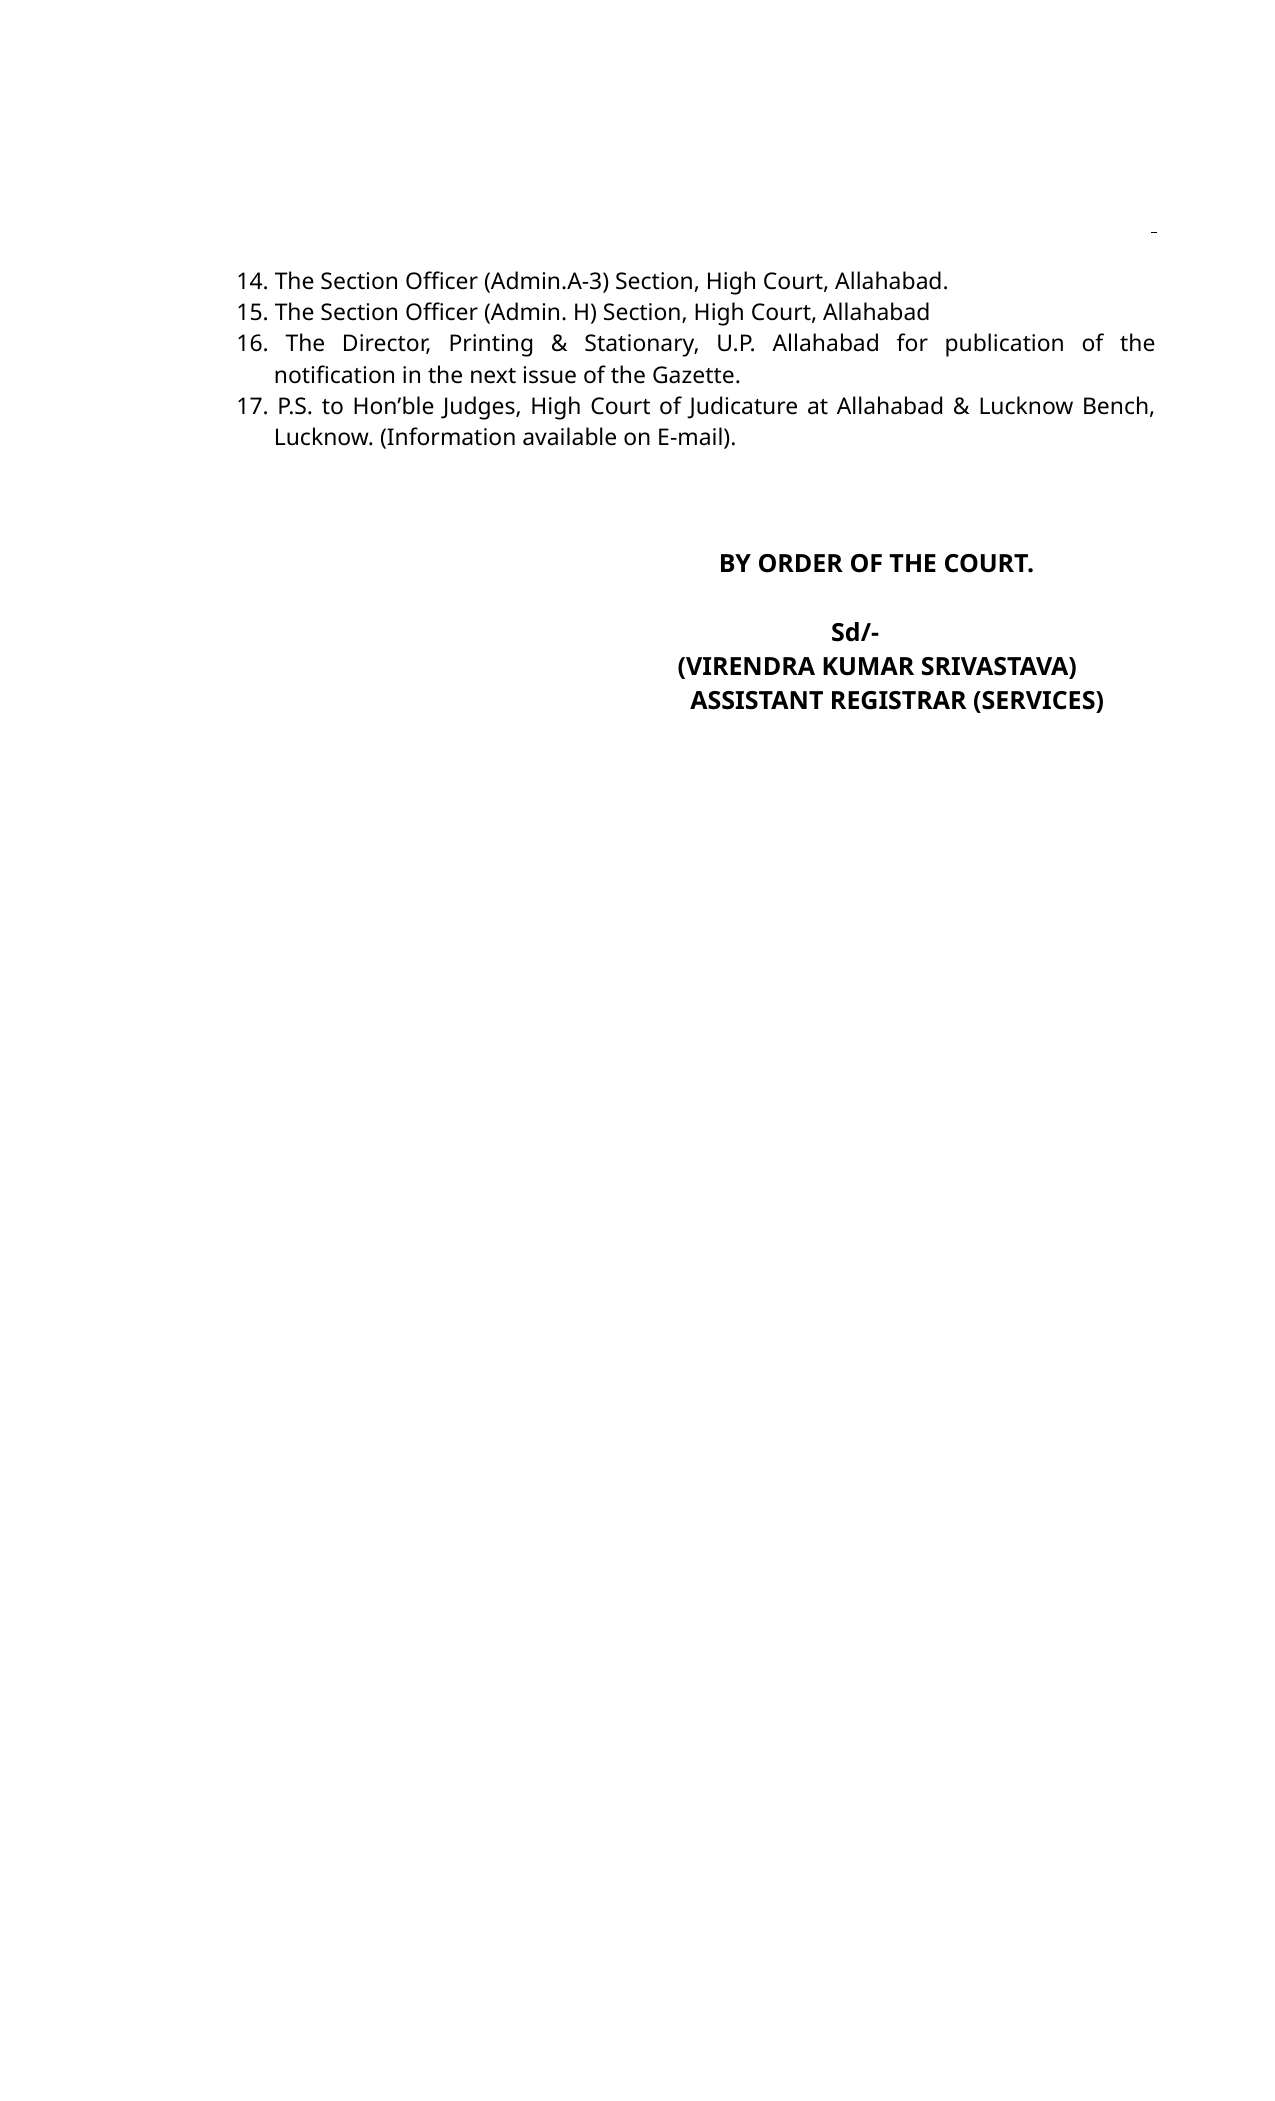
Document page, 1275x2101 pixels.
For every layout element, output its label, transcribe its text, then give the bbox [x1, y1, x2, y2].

text 17. P.S. to Hon’ble Judges, High Court of Judicature at Allahabad & Lucknow Bench, Lucknow. (Information available on E-mail). [236, 390, 1157, 452]
list ASSISTANT REGISTRAR (SERVICES) [611, 682, 1157, 716]
text Sd/- [236, 614, 1157, 648]
text 16. The Director, Printing & Stationary, U.P. Allahabad for publication of the notification in the next issue of the Gazette. [236, 327, 1157, 390]
text 15. The Section Officer (Admin. H) Section, High Court, Allahabad [236, 296, 1157, 327]
text 14. The Section Officer (Admin.A-3) Section, High Court, Allahabad. [236, 265, 1157, 296]
text (VIRENDRA KUMAR SRIVASTAVA) [236, 648, 1157, 682]
text BY ORDER OF THE COURT. [686, 546, 1157, 580]
